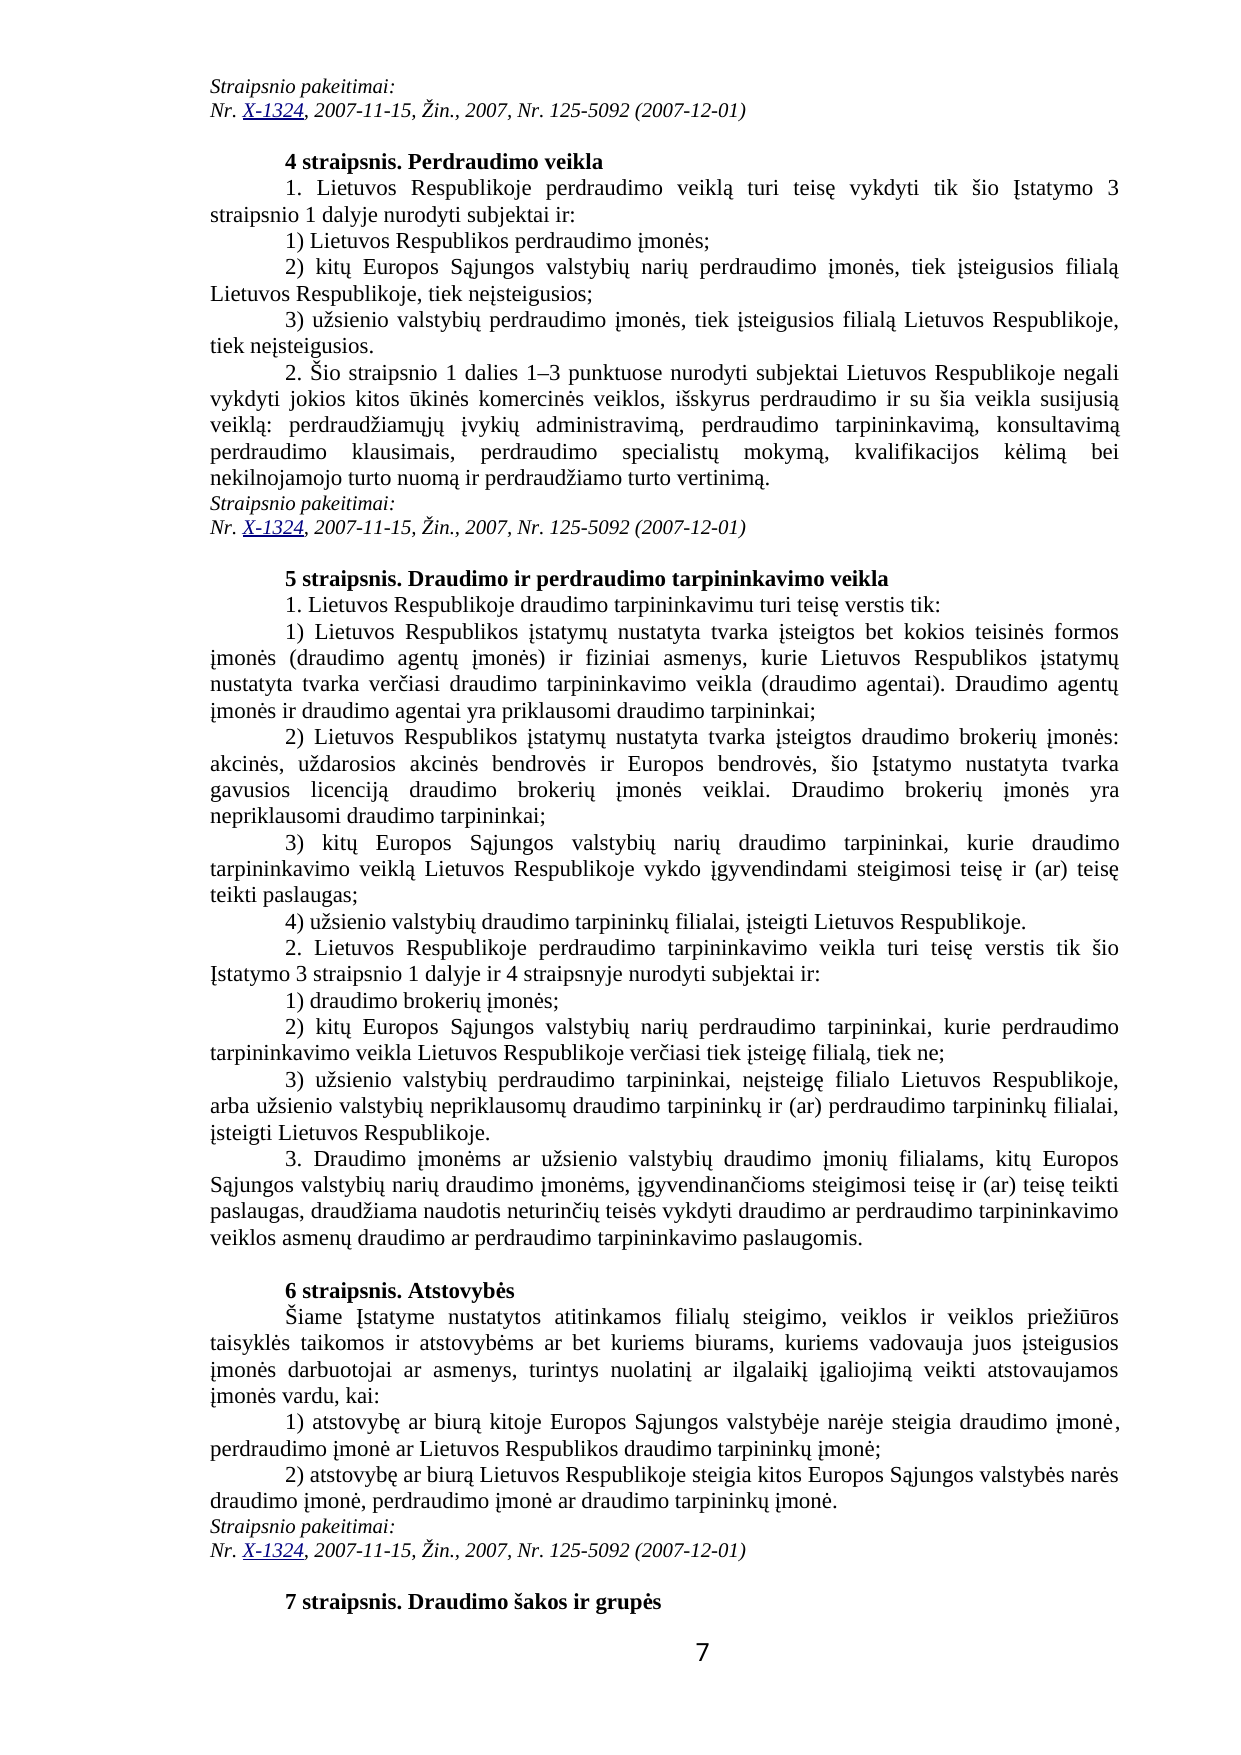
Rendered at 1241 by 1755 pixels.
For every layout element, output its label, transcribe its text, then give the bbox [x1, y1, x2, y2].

text 1. Lietuvos Respublikoje draudimo tarpininkavimu turi teisę verstis tik: [210, 591, 1120, 618]
text Nr. X-1324, 2007-11-15, Žin., 2007, Nr. 125-5092 (2007-12-01) [210, 515, 1120, 539]
text 1) atstovybę ar biurą kitoje Europos Sąjungos valstybėje narėje steigia draudimo įmonė, perdraudimo įmonė ar Lietuvos Respublikos draudimo tarpininkų įmonė; [210, 1408, 1120, 1461]
text Straipsnio pakeitimai: [210, 491, 1120, 515]
text 7 straipsnis. Draudimo šakos ir grupės [210, 1588, 1120, 1615]
text 3) kitų Europos Sąjungos valstybių narių draudimo tarpininkai, kurie draudimo tarpininkavimo veiklą Lietuvos Respublikoje vykdo įgyvendindami steigimosi teisę ir (ar) teisę teikti paslaugas; [210, 829, 1120, 908]
text 2. Šio straipsnio 1 dalies 1–3 punktuose nurodyti subjektai Lietuvos Respublikoje negali vykdyti jokios kitos ūkinės komercinės veiklos, išskyrus perdraudimo ir su šia veikla susijusią veiklą: perdraudžiamųjų įvykių administravimą, perdraudimo tarpininkavimą, konsultavimą perdraudimo klausimais, perdraudimo specialistų mokymą, kvalifikacijos kėlimą bei nekilnojamojo turto nuomą ir perdraudžiamo turto vertinimą. [210, 359, 1120, 491]
text Straipsnio pakeitimai: [210, 1514, 1120, 1538]
text 3. Draudimo įmonėms ar užsienio valstybių draudimo įmonių filialams, kitų Europos Sąjungos valstybių narių draudimo įmonėms, įgyvendinančioms steigimosi teisę ir (ar) teisę teikti paslaugas, draudžiama naudotis neturinčių teisės vykdyti draudimo ar perdraudimo tarpininkavimo veiklos asmenų draudimo ar perdraudimo tarpininkavimo paslaugomis. [210, 1145, 1120, 1250]
text 4) užsienio valstybių draudimo tarpininkų filialai, įsteigti Lietuvos Respublikoje. [210, 908, 1120, 934]
text 1) Lietuvos Respublikos perdraudimo įmonės; [210, 227, 1120, 253]
text Nr. X-1324, 2007-11-15, Žin., 2007, Nr. 125-5092 (2007-12-01) [210, 98, 1120, 122]
text Šiame Įstatyme nustatytos atitinkamos filialų steigimo, veiklos ir veiklos priežiūros taisyklės taikomos ir atstovybėms ar bet kuriems biurams, kuriems vadovauja juos įsteigusios įmonės darbuotojai ar asmenys, turintys nuolatinį ar ilgalaikį įgaliojimą veikti atstovaujamos įmonės vardu, kai: [210, 1303, 1120, 1408]
text 2. Lietuvos Respublikoje perdraudimo tarpininkavimo veikla turi teisę verstis tik šio Įstatymo 3 straipsnio 1 dalyje ir 4 straipsnyje nurodyti subjektai ir: [210, 934, 1120, 987]
text 2) kitų Europos Sąjungos valstybių narių perdraudimo įmonės, tiek įsteigusios filialą Lietuvos Respublikoje, tiek neįsteigusios; [210, 253, 1120, 306]
text 6 straipsnis. Atstovybės [210, 1277, 1120, 1303]
text 1. Lietuvos Respublikoje perdraudimo veiklą turi teisę vykdyti tik šio Įstatymo 3 straipsnio 1 dalyje nurodyti subjektai ir: [210, 174, 1120, 227]
text 2) kitų Europos Sąjungos valstybių narių perdraudimo tarpininkai, kurie perdraudimo tarpininkavimo veikla Lietuvos Respublikoje verčiasi tiek įsteigę filialą, tiek ne; [210, 1013, 1120, 1066]
text 3) užsienio valstybių perdraudimo tarpininkai, neįsteigę filialo Lietuvos Respublikoje, arba užsienio valstybių nepriklausomų draudimo tarpininkų ir (ar) perdraudimo tarpininkų filialai, įsteigti Lietuvos Respublikoje. [210, 1066, 1120, 1145]
text 4 straipsnis. Perdraudimo veikla [210, 148, 1118, 174]
text 1) Lietuvos Respublikos įstatymų nustatyta tvarka įsteigtos bet kokios teisinės formos įmonės (draudimo agentų įmonės) ir fiziniai asmenys, kurie Lietuvos Respublikos įstatymų nustatyta tvarka verčiasi draudimo tarpininkavimo veikla (draudimo agentai). Draudimo agentų įmonės ir draudimo agentai yra priklausomi draudimo tarpininkai; [210, 618, 1120, 723]
text 2) Lietuvos Respublikos įstatymų nustatyta tvarka įsteigtos draudimo brokerių įmonės: akcinės, uždarosios akcinės bendrovės ir Europos bendrovės, šio Įstatymo nustatyta tvarka gavusios licenciją draudimo brokerių įmonės veiklai. Draudimo brokerių įmonės yra nepriklausomi draudimo tarpininkai; [210, 723, 1120, 829]
text 1) draudimo brokerių įmonės; [210, 987, 1120, 1013]
text Nr. X-1324, 2007-11-15, Žin., 2007, Nr. 125-5092 (2007-12-01) [210, 1538, 1120, 1562]
text 3) užsienio valstybių perdraudimo įmonės, tiek įsteigusios filialą Lietuvos Respublikoje, tiek neįsteigusios. [210, 306, 1120, 359]
text 5 straipsnis. Draudimo ir perdraudimo tarpininkavimo veikla [210, 565, 1120, 591]
text Straipsnio pakeitimai: [210, 73, 1120, 98]
text 2) atstovybę ar biurą Lietuvos Respublikoje steigia kitos Europos Sąjungos valstybės narės draudimo įmonė, perdraudimo įmonė ar draudimo tarpininkų įmonė. [210, 1461, 1120, 1514]
